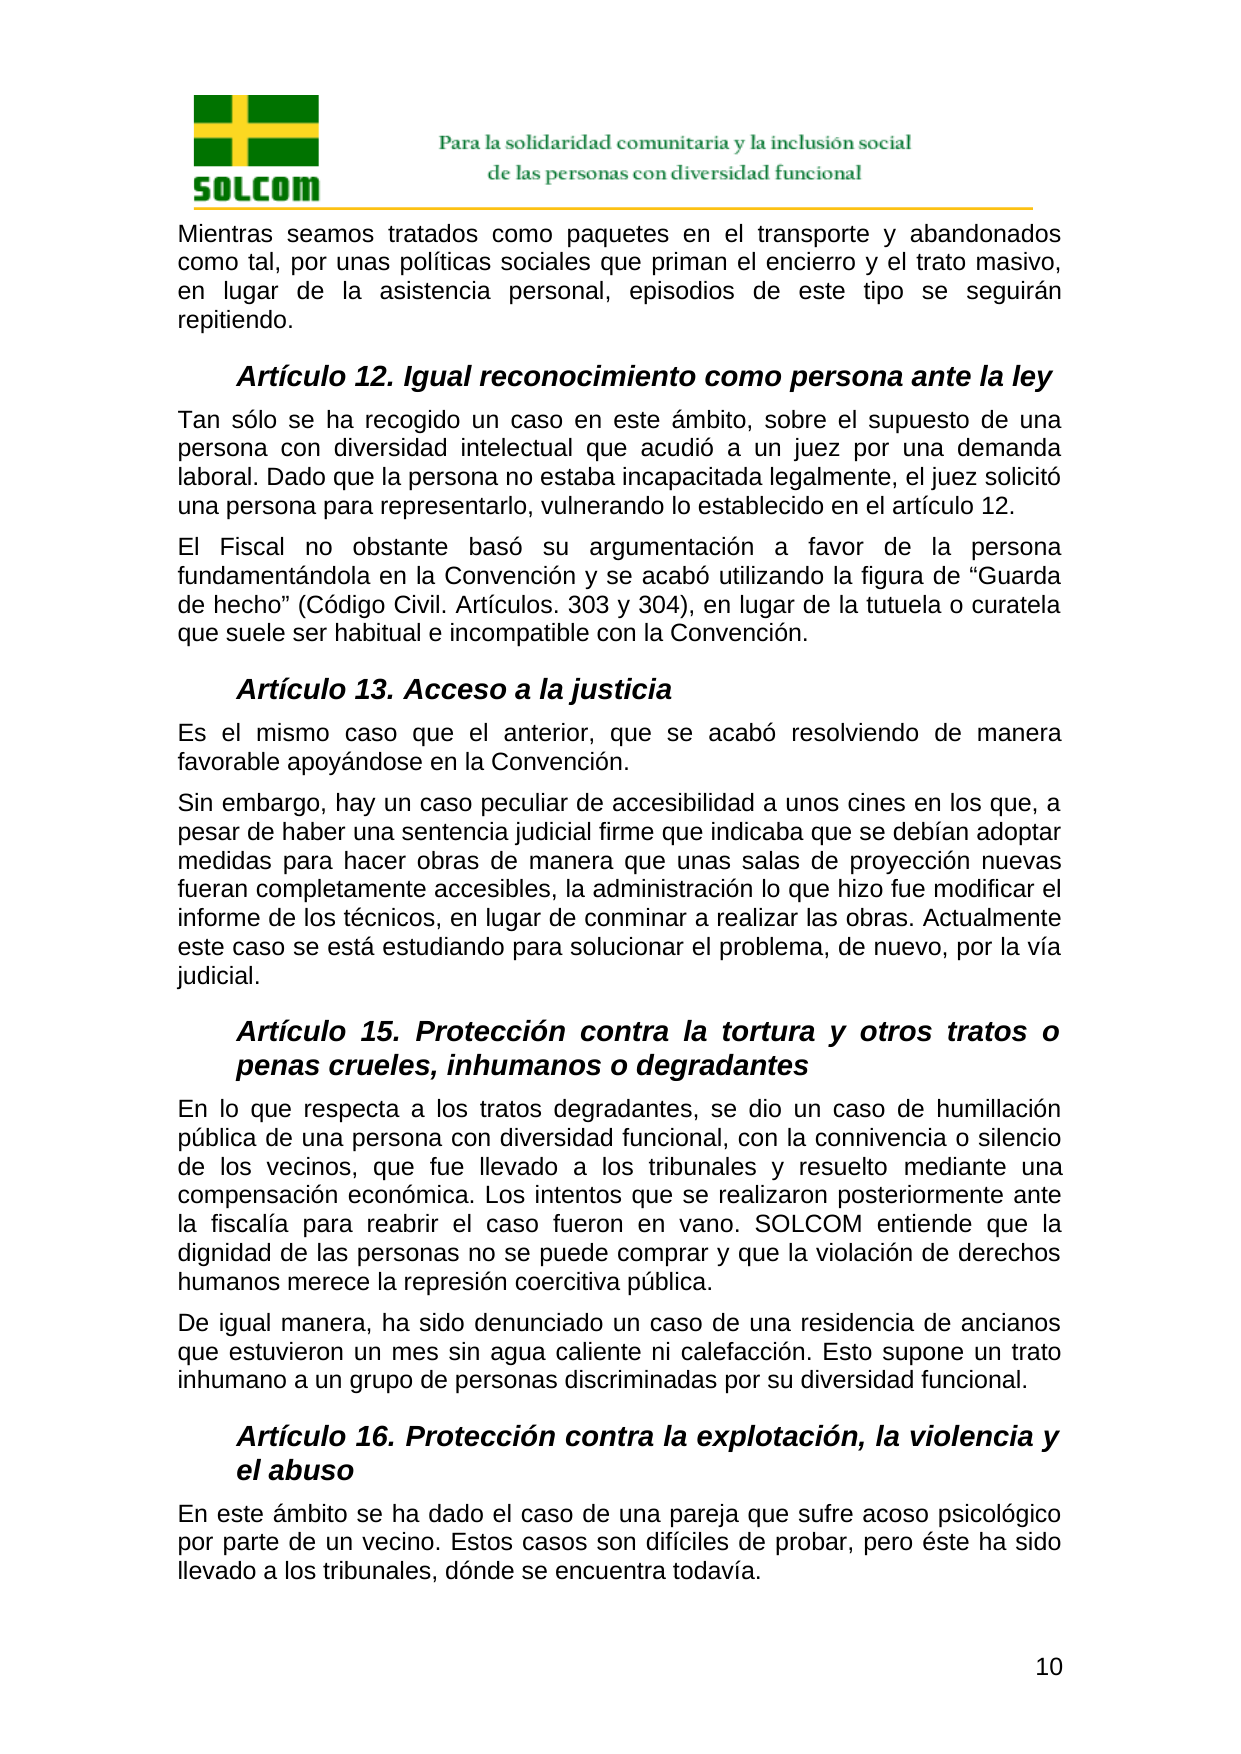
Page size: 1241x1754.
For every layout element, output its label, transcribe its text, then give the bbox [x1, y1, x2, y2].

subtitle Artículo 13. Acceso a la justicia [236, 672, 1063, 706]
text Es el mismo caso que el anterior, que se acabó resolviendo de manera favorable apoyándose en la Convención. [177, 718, 1063, 776]
text Mientras seamos tratados como paquetes en el transporte y abandonados como tal, por unas políticas sociales que priman el encierro y el trato masivo, en lugar de la asistencia personal, episodios de este tipo se seguirán repitiendo. [177, 219, 1063, 334]
subtitle Artículo 15. Protección contra la tortura y otros tratos o penas crueles, inhumanos o degradantes [236, 1014, 1063, 1082]
subtitle Artículo 16. Protección contra la explotación, la violencia y el abuso [236, 1419, 1063, 1486]
picture [193, 95, 1033, 210]
text En lo que respecta a los tratos degradantes, se dio un caso de humillación pública de una persona con diversidad funcional, con la connivencia o silencio de los vecinos, que fue llevado a los tribunales y resuelto mediante una compensación económica. Los intentos que se realizaron posteriormente ante la fiscalía para reabrir el caso fueron en vano. SOLCOM entiende que la dignidad de las personas no se puede comprar y que la violación de derechos humanos merece la represión coercitiva pública. [177, 1094, 1063, 1295]
text Tan sólo se ha recogido un caso en este ámbito, sobre el supuesto de una persona con diversidad intelectual que acudió a un juez por una demanda laboral. Dado que la persona no estaba incapacitada legalmente, el juez solicitó una persona para representarlo, vulnerando lo establecido en el artículo 12. [177, 405, 1063, 520]
text En este ámbito se ha dado el caso de una pareja que sufre acoso psicológico por parte de un vecino. Estos casos son difíciles de probar, pero éste ha sido llevado a los tribunales, dónde se encuentra todavía. [177, 1499, 1063, 1585]
text Sin embargo, hay un caso peculiar de accesibilidad a unos cines en los que, a pesar de haber una sentencia judicial firme que indicaba que se debían adoptar medidas para hacer obras de manera que unas salas de proyección nuevas fueran completamente accesibles, la administración lo que hizo fue modificar el informe de los técnicos, en lugar de conminar a realizar las obras. Actualmente este caso se está estudiando para solucionar el problema, de nuevo, por la vía judicial. [177, 788, 1063, 989]
text De igual manera, ha sido denunciado un caso de una residencia de ancianos que estuvieron un mes sin agua caliente ni calefacción. Esto supone un trato inhumano a un grupo de personas discriminadas por su diversidad funcional. [177, 1308, 1063, 1394]
subtitle Artículo 12. Igual reconocimiento como persona ante la ley [236, 359, 1063, 392]
text El Fiscal no obstante basó su argumentación a favor de la persona fundamentándola en la Convención y se acabó utilizando la figura de “Guarda de hecho” (Código Civil. Artículos. 303 y 304), en lugar de la tutuela o curatela que suele ser habitual e incompatible con la Convención. [177, 532, 1063, 647]
